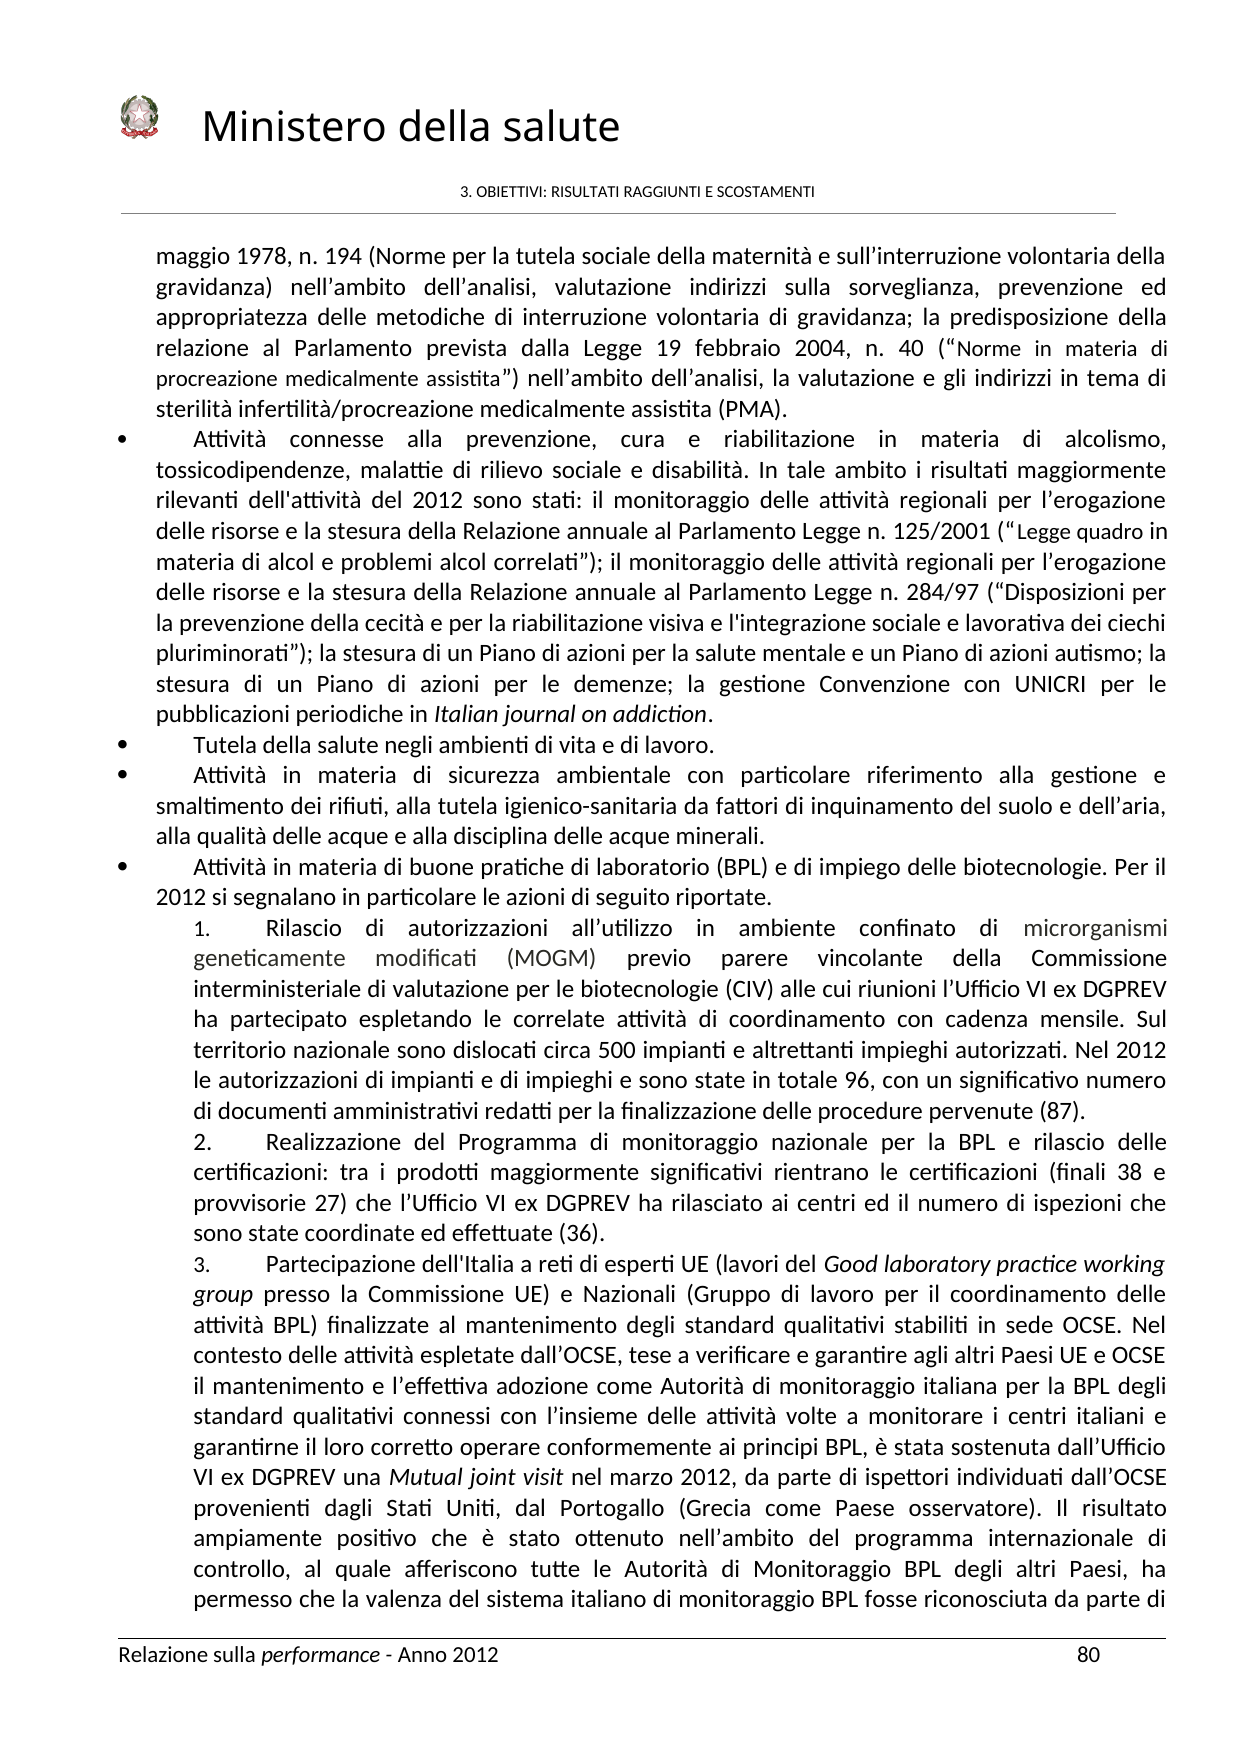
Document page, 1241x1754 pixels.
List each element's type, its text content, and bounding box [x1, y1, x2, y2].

list Partecipazione dell'Italia a reti di esperti UE (lavori del Good laboratory practice working group presso la Commissione UE) e Nazionali (Gruppo di lavoro per il coordinamento delle attività BPL) finalizzate al mantenimento degli standard qualitativi stabiliti in sede OCSE. Nel contesto delle attività espletate dall’OCSE, tese a verificare e garantire agli altri Paesi UE e OCSE il mantenimento e l’effettiva adozione come Autorità di monitoraggio italiana per la BPL degli standard qualitativi connessi con l’insieme delle attività volte a monitorare i centri italiani e garantirne il loro corretto operare conformemente ai principi BPL, è stata sostenuta dall’Ufficio VI ex DGPREV una Mutual joint visit nel marzo 2012, da parte di ispettori individuati dall’OCSE provenienti dagli Stati Uniti, dal Portogallo (Grecia come Paese osservatore). Il risultato ampiamente positivo che è stato ottenuto nell’ambito del programma internazionale di controllo, al quale afferiscono tutte le Autorità di Monitoraggio BPL degli altri Paesi, ha permesso che la valenza del sistema italiano di monitoraggio BPL fosse riconosciuta da parte di [193, 1248, 1168, 1614]
list Rilascio di autorizzazioni all’utilizzo in ambiente confinato di microrganismi geneticamente modificati (MOGM) previo parere vincolante della Commissione interministeriale di valutazione per le biotecnologie (CIV) alle cui riunioni l’Ufficio VI ex DGPREV ha partecipato espletando le correlate attività di coordinamento con cadenza mensile. Sul territorio nazionale sono dislocati circa 500 impianti e altrettanti impieghi autorizzati. Nel 2012 le autorizzazioni di impianti e di impieghi e sono state in totale 96, con un significativo numero di documenti amministrativi redatti per la finalizzazione delle procedure pervenute (87). [193, 912, 1168, 1126]
list Attività in materia di sicurezza ambientale con particolare riferimento alla gestione e smaltimento dei rifiuti, alla tutela igienico-sanitaria da fattori di inquinamento del suolo e dell’aria, alla qualità delle acque e alla disciplina delle acque minerali. [118, 759, 1168, 851]
list Tutela della salute negli ambienti di vita e di lavoro. [118, 729, 1168, 759]
list Attività in materia di buone pratiche di laboratorio (BPL) e di impiego delle biotecnologie. Per il 2012 si segnalano in particolare le azioni di seguito riportate. [118, 851, 1168, 912]
picture [119, 93, 161, 141]
list maggio 1978, n. 194 (Norme per la tutela sociale della maternità e sull’interruzione volontaria della gravidanza) nell’ambito dell’analisi, valutazione indirizzi sulla sorveglianza, prevenzione ed appropriatezza delle metodiche di interruzione volontaria di gravidanza; la predisposizione della relazione al Parlamento prevista dalla Legge 19 febbraio 2004, n. 40 (“Norme in materia di procreazione medicalmente assistita”) nell’ambito dell’analisi, la valutazione e gli indirizzi in tema di sterilità infertilità/procreazione medicalmente assistita (PMA). [118, 241, 1168, 424]
list Attività connesse alla prevenzione, cura e riabilitazione in materia di alcolismo, tossicodipendenze, malattie di rilievo sociale e disabilità. In tale ambito i risultati maggiormente rilevanti dell'attività del 2012 sono stati: il monitoraggio delle attività regionali per l’erogazione delle risorse e la stesura della Relazione annuale al Parlamento Legge n. 125/2001 (“Legge quadro in materia di alcol e problemi alcol correlati”); il monitoraggio delle attività regionali per l’erogazione delle risorse e la stesura della Relazione annuale al Parlamento Legge n. 284/97 (“Disposizioni per la prevenzione della cecità e per la riabilitazione visiva e l'integrazione sociale e lavorativa dei ciechi pluriminorati”); la stesura di un Piano di azioni per la salute mentale e un Piano di azioni autismo; la stesura di un Piano di azioni per le demenze; la gestione Convenzione con UNICRI per le pubblicazioni periodiche in Italian journal on addiction. [118, 424, 1168, 729]
list Realizzazione del Programma di monitoraggio nazionale per la BPL e rilascio delle certificazioni: tra i prodotti maggiormente significativi rientrano le certificazioni (finali 38 e provvisorie 27) che l’Ufficio VI ex DGPREV ha rilasciato ai centri ed il numero di ispezioni che sono state coordinate ed effettuate (36). [193, 1126, 1168, 1248]
